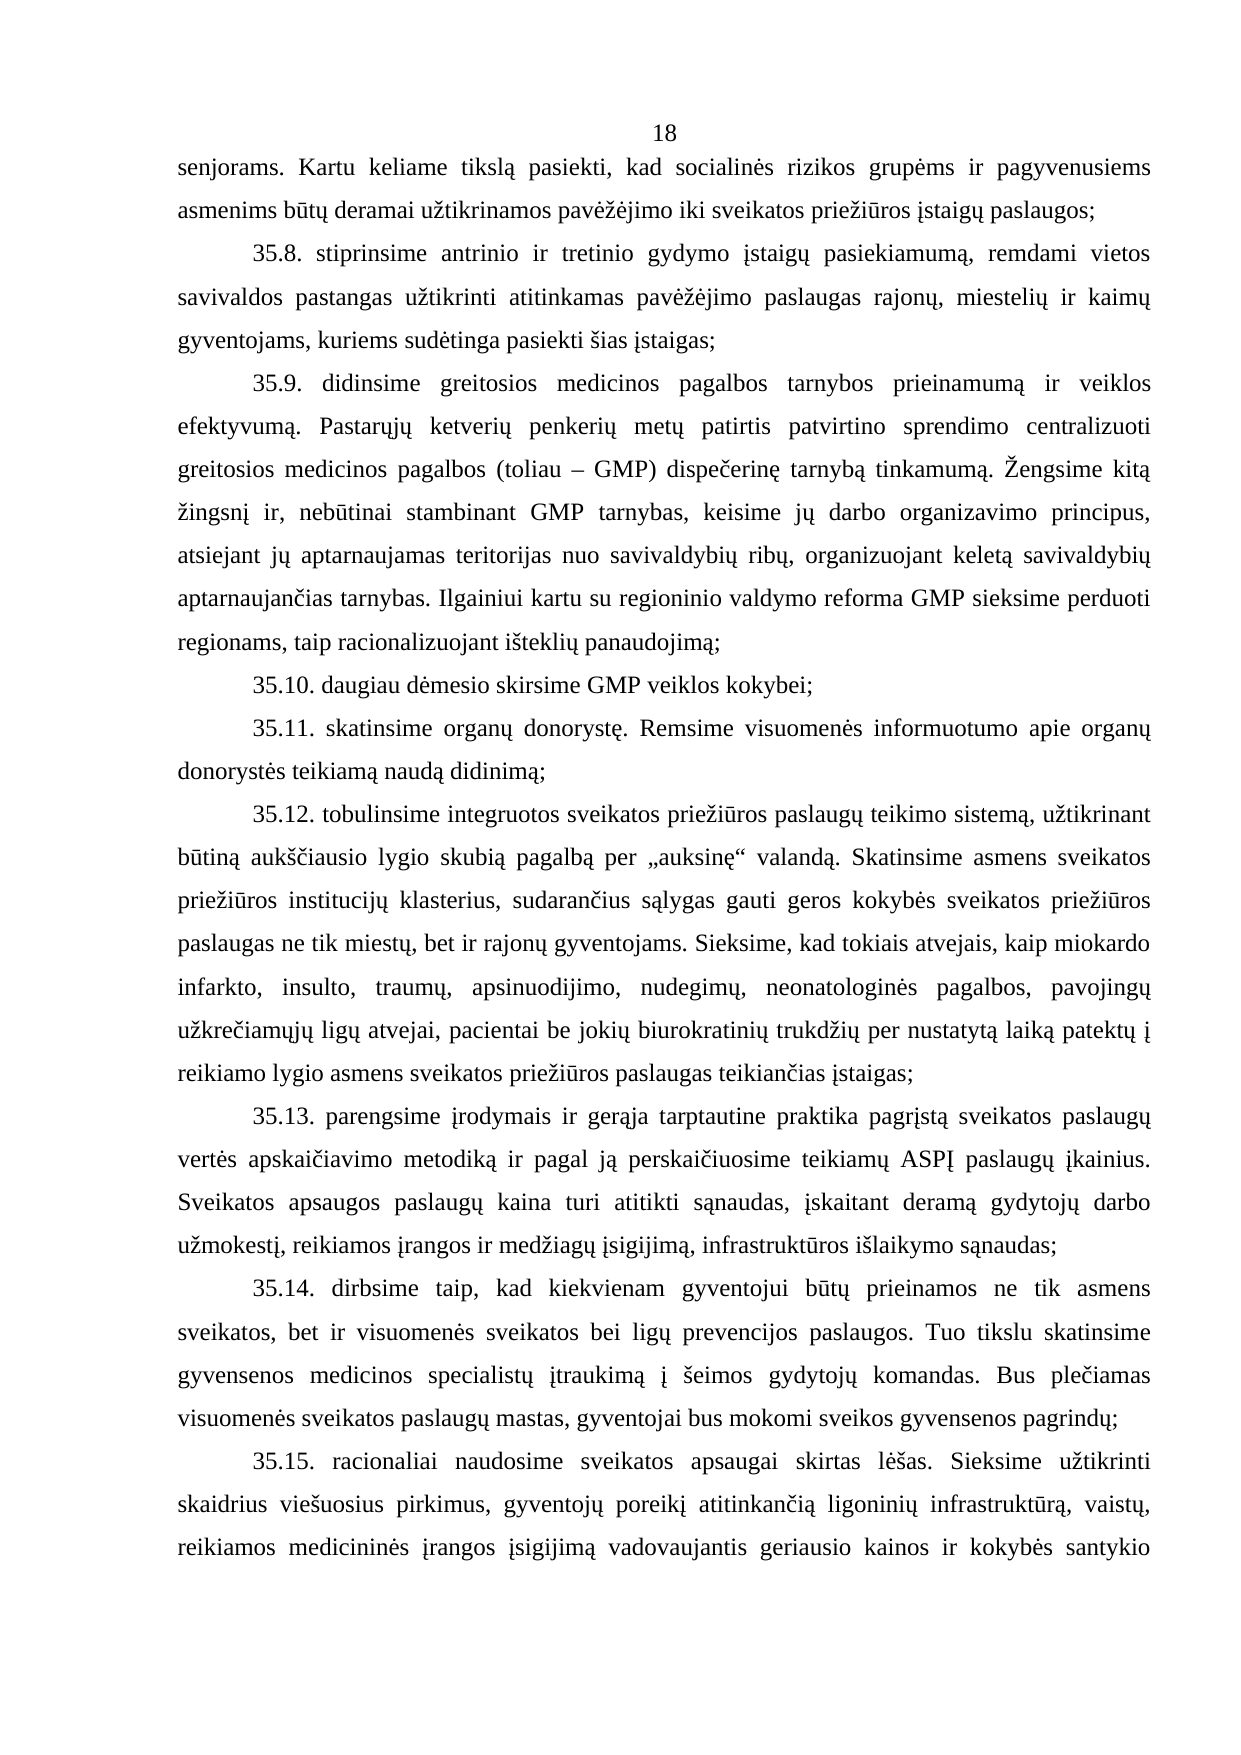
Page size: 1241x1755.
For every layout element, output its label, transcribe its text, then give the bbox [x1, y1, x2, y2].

text senjorams. Kartu keliame tikslą pasiekti, kad socialinės rizikos grupėms ir pagyvenusiems asmenims būtų deramai užtikrinamos pavėžėjimo iki sveikatos priežiūros įstaigų paslaugos; [177, 152, 1152, 224]
text 35.15. racionaliai naudosime sveikatos apsaugai skirtas lėšas. Sieksime užtikrinti skaidrius viešuosius pirkimus, gyventojų poreikį atitinkančią ligoninių infrastruktūrą, vaistų, reikiamos medicininės įrangos įsigijimą vadovaujantis geriausio kainos ir kokybės santykio [177, 1446, 1152, 1561]
text 35.14. dirbsime taip, kad kiekvienam gyventojui būtų prieinamos ne tik asmens sveikatos, bet ir visuomenės sveikatos bei ligų prevencijos paslaugos. Tuo tikslu skatinsime gyvensenos medicinos specialistų įtraukimą į šeimos gydytojų komandas. Bus plečiamas visuomenės sveikatos paslaugų mastas, gyventojai bus mokomi sveikos gyvensenos pagrindų; [177, 1273, 1152, 1432]
text 35.11. skatinsime organų donorystę. Remsime visuomenės informuotumo apie organų donorystės teikiamą naudą didinimą; [177, 713, 1152, 785]
text 35.9. didinsime greitosios medicinos pagalbos tarnybos prieinamumą ir veiklos efektyvumą. Pastarųjų ketverių penkerių metų patirtis patvirtino sprendimo centralizuoti greitosios medicinos pagalbos (toliau – GMP) dispečerinę tarnybą tinkamumą. Žengsime kitą žingsnį ir, nebūtinai stambinant GMP tarnybas, keisime jų darbo organizavimo principus, atsiejant jų aptarnaujamas teritorijas nuo savivaldybių ribų, organizuojant keletą savivaldybių aptarnaujančias tarnybas. Ilgainiui kartu su regioninio valdymo reforma GMP sieksime perduoti regionams, taip racionalizuojant išteklių panaudojimą; [177, 368, 1152, 655]
text 35.10. daugiau dėmesio skirsime GMP veiklos kokybei; [177, 670, 1152, 698]
text 35.13. parengsime įrodymais ir gerąja tarptautine praktika pagrįstą sveikatos paslaugų vertės apskaičiavimo metodiką ir pagal ją perskaičiuosime teikiamų ASPĮ paslaugų įkainius. Sveikatos apsaugos paslaugų kaina turi atitikti sąnaudas, įskaitant deramą gydytojų darbo užmokestį, reikiamos įrangos ir medžiagų įsigijimą, infrastruktūros išlaikymo sąnaudas; [177, 1101, 1152, 1259]
text 35.12. tobulinsime integruotos sveikatos priežiūros paslaugų teikimo sistemą, užtikrinant būtiną aukščiausio lygio skubią pagalbą per „auksinę“ valandą. Skatinsime asmens sveikatos priežiūros institucijų klasterius, sudarančius sąlygas gauti geros kokybės sveikatos priežiūros paslaugas ne tik miestų, bet ir rajonų gyventojams. Sieksime, kad tokiais atvejais, kaip miokardo infarkto, insulto, traumų, apsinuodijimo, nudegimų, neonatologinės pagalbos, pavojingų užkrečiamųjų ligų atvejai, pacientai be jokių biurokratinių trukdžių per nustatytą laiką patektų į reikiamo lygio asmens sveikatos priežiūros paslaugas teikiančias įstaigas; [177, 799, 1152, 1087]
text 35.8. stiprinsime antrinio ir tretinio gydymo įstaigų pasiekiamumą, remdami vietos savivaldos pastangas užtikrinti atitinkamas pavėžėjimo paslaugas rajonų, miestelių ir kaimų gyventojams, kuriems sudėtinga pasiekti šias įstaigas; [177, 238, 1152, 353]
